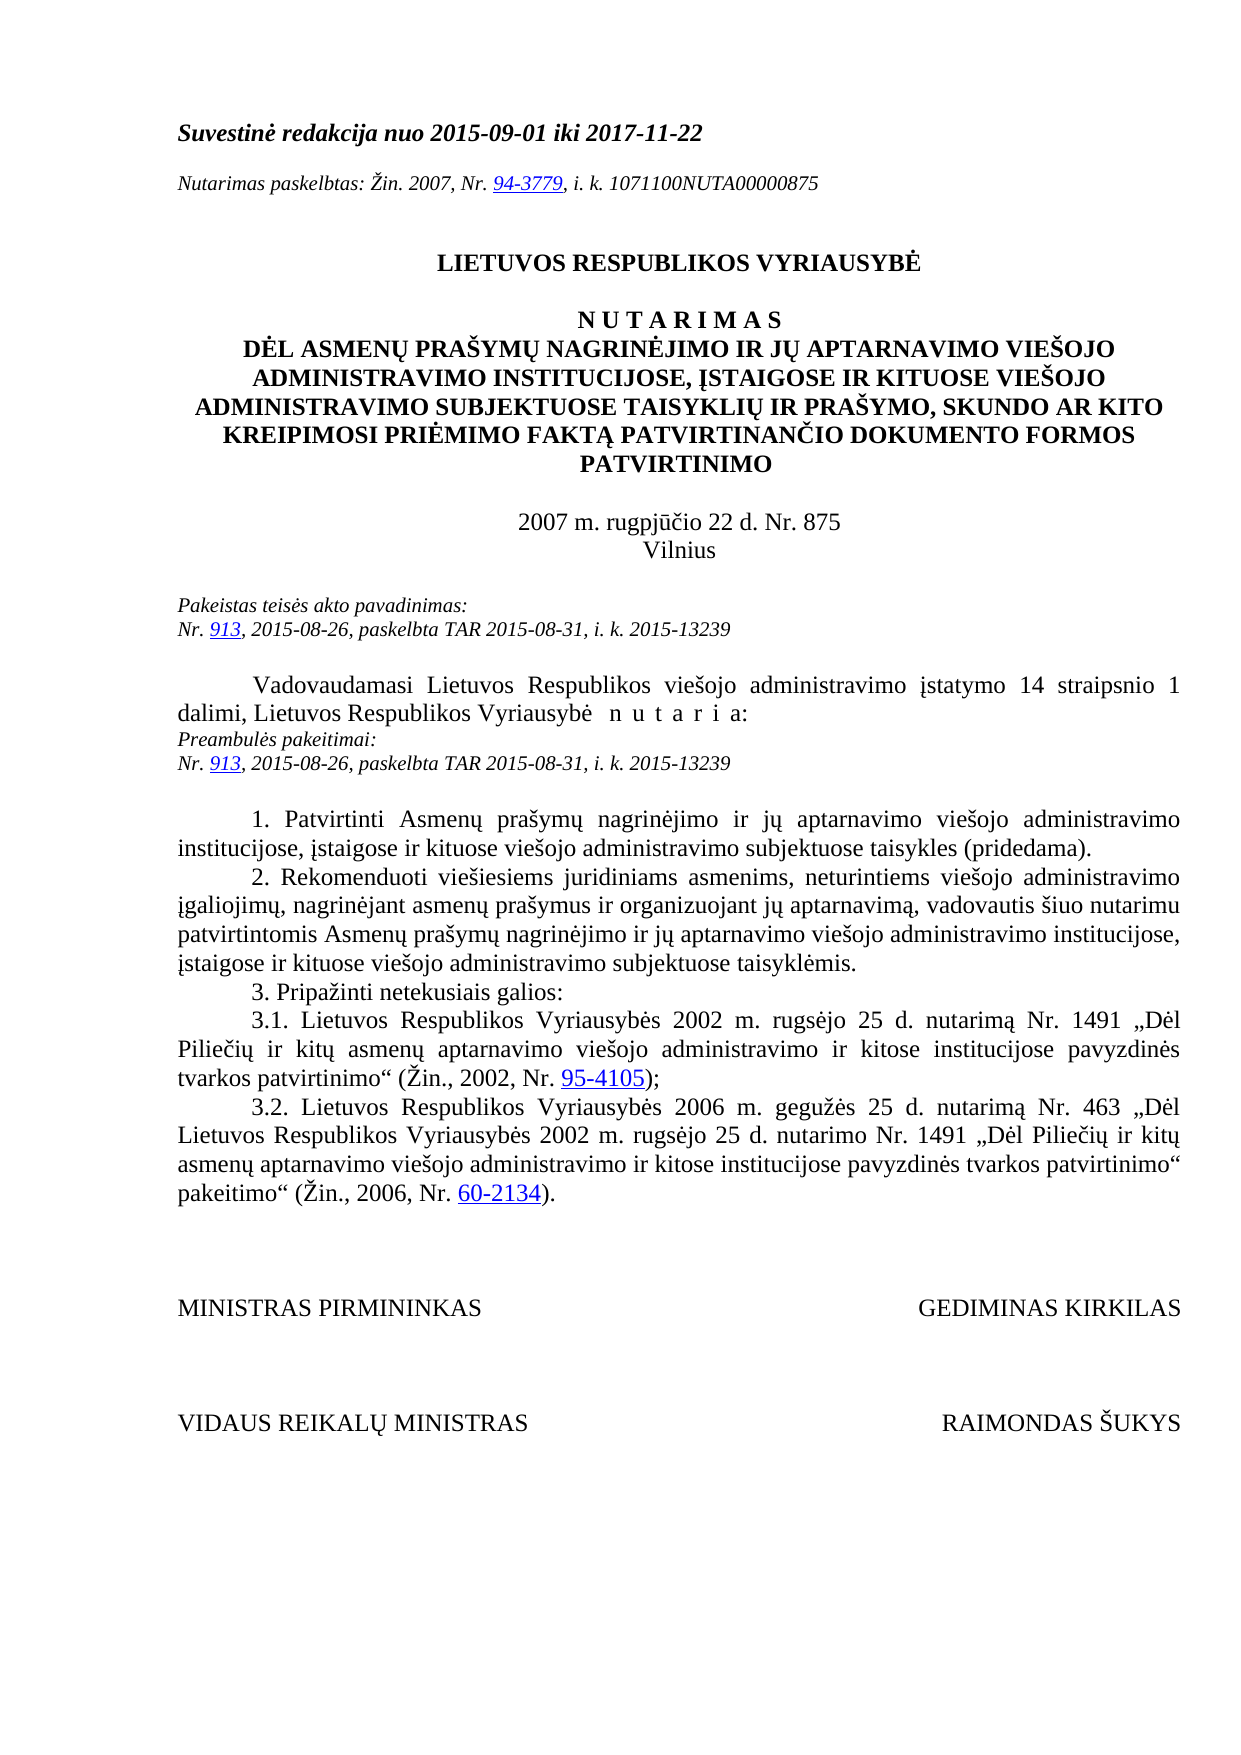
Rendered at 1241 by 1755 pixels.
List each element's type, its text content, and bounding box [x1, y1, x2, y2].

text 3.1. Lietuvos Respublikos Vyriausybės 2002 m. rugsėjo 25 d. nutarimą Nr. 1491 „Dėl Piliečių ir kitų asmenų aptarnavimo viešojo administravimo ir kitose institucijose pavyzdinės tvarkos patvirtinimo“ (Žin., 2002, Nr. 95-4105); [177, 1005, 1181, 1092]
text Ministras Pirmininkas Gediminas Kirkilas [177, 1293, 1181, 1322]
text N U T A R I M A S [177, 305, 1181, 334]
text 2007 m. rugpjūčio 22 d. Nr. 875 [177, 507, 1181, 535]
text Nr. 913, 2015-08-26, paskelbta TAR 2015-08-31, i. k. 2015-13239 [177, 617, 1181, 641]
text LIETUVOS RESPUBLIKOS VYRIAUSYBĖ [177, 248, 1181, 277]
text Pakeistas teisės akto pavadinimas: [177, 593, 1181, 617]
text Vidaus reikalų ministras Raimondas Šukys [177, 1408, 1181, 1437]
text 3. Pripažinti netekusiais galios: [177, 977, 1181, 1005]
text 1. Patvirtinti Asmenų prašymų nagrinėjimo ir jų aptarnavimo viešojo administravimo institucijose, įstaigose ir kituose viešojo administravimo subjektuose taisykles (pridedama). [177, 804, 1181, 862]
text Vilnius [177, 535, 1181, 564]
text Nutarimas paskelbtas: Žin. 2007, Nr. 94-3779, i. k. 1071100NUTA00000875 [177, 171, 1181, 195]
text 3.2. Lietuvos Respublikos Vyriausybės 2006 m. gegužės 25 d. nutarimą Nr. 463 „Dėl Lietuvos Respublikos Vyriausybės 2002 m. rugsėjo 25 d. nutarimo Nr. 1491 „Dėl Piliečių ir kitų asmenų aptarnavimo viešojo administravimo ir kitose institucijose pavyzdinės tvarkos patvirtinimo“ pakeitimo“ (Žin., 2006, Nr. 60-2134). [177, 1092, 1181, 1207]
text 2. Rekomenduoti viešiesiems juridiniams asmenims, neturintiems viešojo administravimo įgaliojimų, nagrinėjant asmenų prašymus ir organizuojant jų aptarnavimą, vadovautis šiuo nutarimu patvirtintomis Asmenų prašymų nagrinėjimo ir jų aptarnavimo viešojo administravimo institucijose, įstaigose ir kituose viešojo administravimo subjektuose taisyklėmis. [177, 862, 1181, 977]
text Preambulės pakeitimai: [177, 727, 1181, 751]
text Suvestinė redakcija nuo 2015-09-01 iki 2017-11-22 [177, 118, 1181, 147]
text Vadovaudamasi Lietuvos Respublikos viešojo administravimo įstatymo 14 straipsnio 1 dalimi, Lietuvos Respublikos Vyriausybė nutaria: [177, 670, 1181, 727]
text DĖL ASMENŲ PRAŠYMŲ NAGRINĖJIMO IR JŲ APTARNAVIMO VIEŠOJO ADMINISTRAVIMO INSTITUCIJOSE, ĮSTAIGOSE IR KITUOSE VIEŠOJO ADMINISTRAVIMO SUBJEKTUOSE TAISYKLIŲ IR PRAŠYMO, SKUNDO AR KITO KREIPIMOSI PRIĖMIMO FAKTĄ PATVIRTINANČIO DOKUMENTO FORMOS PATVIRTINIMO [177, 334, 1181, 478]
text Nr. 913, 2015-08-26, paskelbta TAR 2015-08-31, i. k. 2015-13239 [177, 751, 1181, 775]
